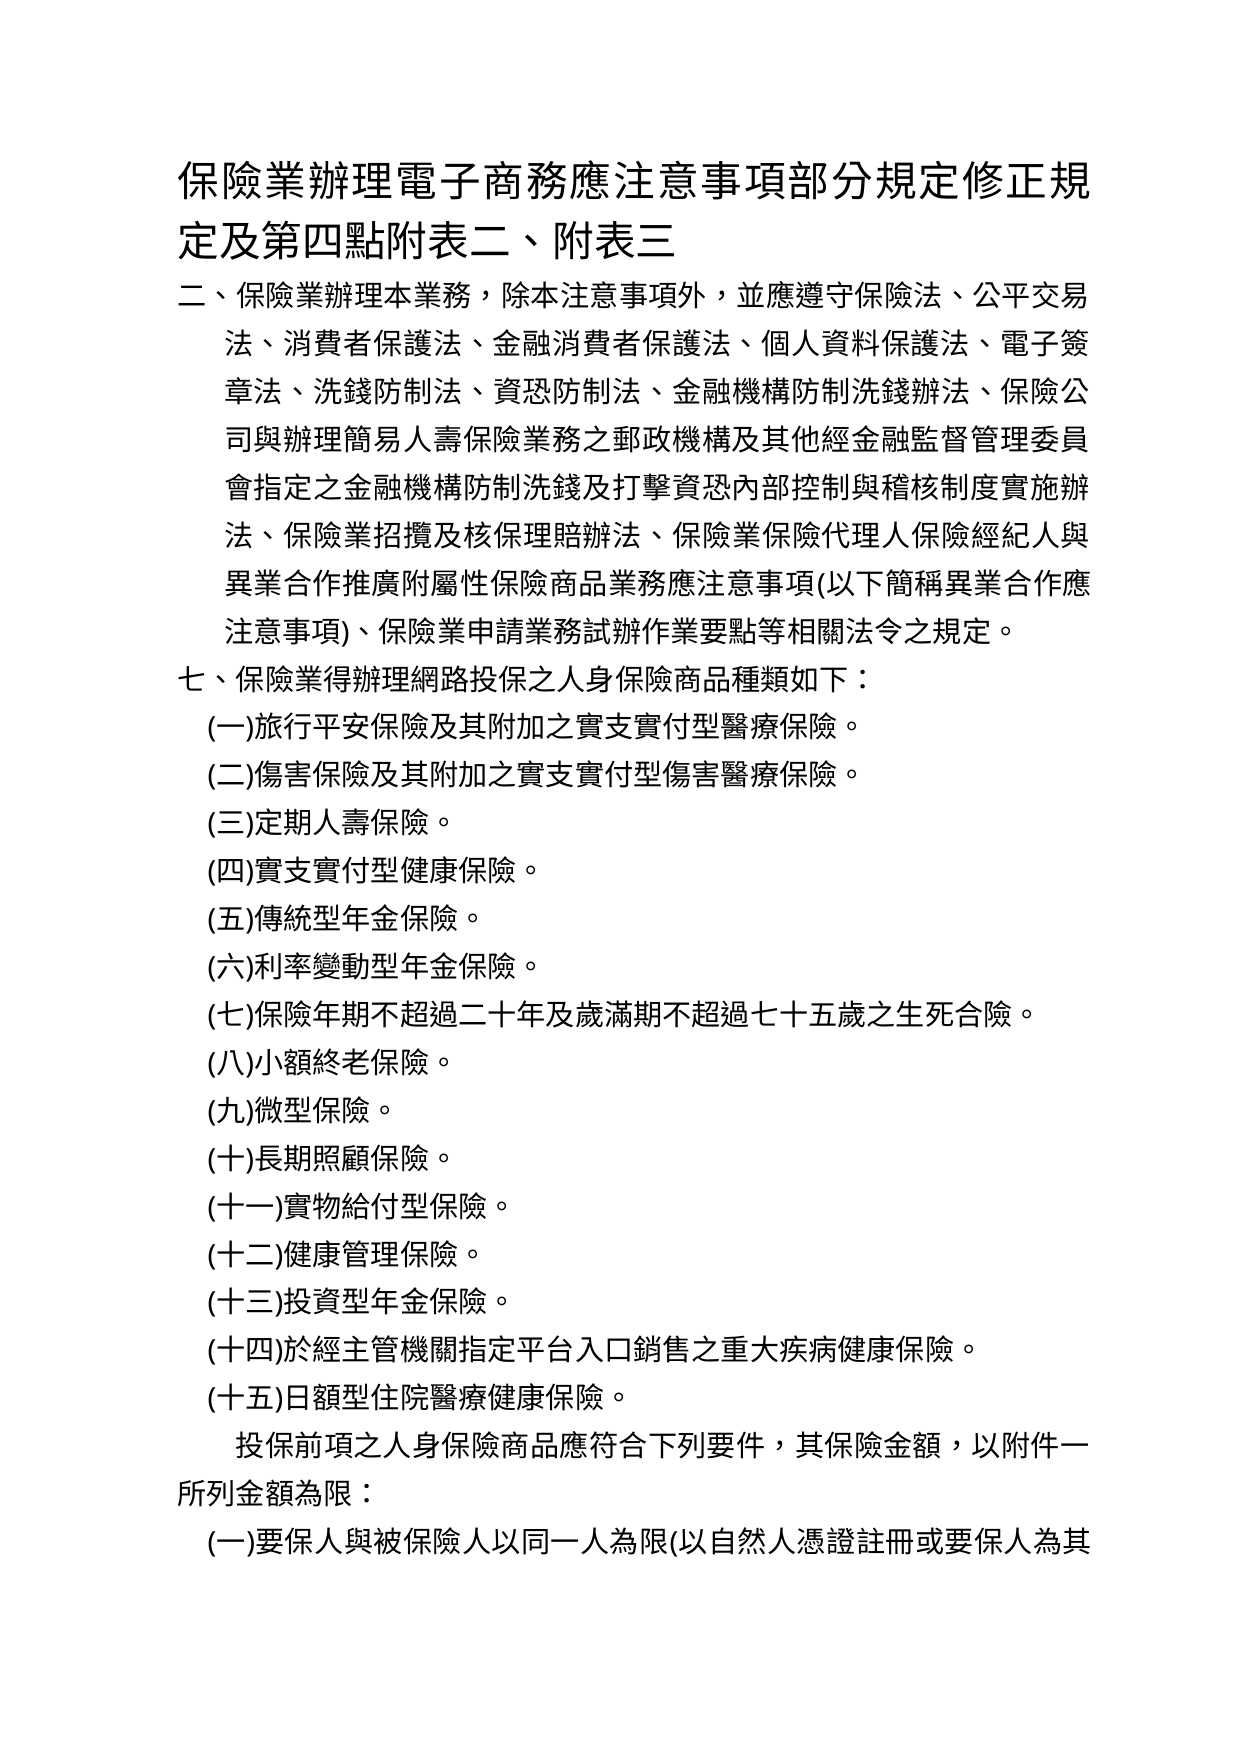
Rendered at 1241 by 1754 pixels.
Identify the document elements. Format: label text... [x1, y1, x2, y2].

text (八)小額終老保險。 [207, 1035, 1092, 1083]
text 投保前項之人身保險商品應符合下列要件，其保險金額，以附件一所列金額為限： [177, 1418, 1092, 1514]
text (十三)投資型年金保險。 [207, 1274, 1092, 1322]
text (十四)於經主管機關指定平台入口銷售之重大疾病健康保險。 [207, 1322, 1092, 1370]
text (一)旅行平安保險及其附加之實支實付型醫療保險。 [207, 699, 1092, 747]
text (十)長期照顧保險。 [207, 1131, 1092, 1179]
text (九)微型保險。 [207, 1083, 1092, 1131]
text (二)傷害保險及其附加之實支實付型傷害醫療保險。 [207, 747, 1092, 795]
text (十一)實物給付型保險。 [207, 1179, 1092, 1227]
text (六)利率變動型年金保險。 [207, 939, 1092, 987]
text 二、保險業辦理本業務，除本注意事項外，並應遵守保險法、公平交易法、消費者保護法、金融消費者保護法、個人資料保護法、電子簽章法、洗錢防制法、資恐防制法、金融機構防制洗錢辦法、保險公司與辦理簡易人壽保險業務之郵政機構及其他經金融監督管理委員會指定之金融機構防制洗錢及打擊資恐內部控制與稽核制度實施辦法、保險業招攬及核保理賠辦法、保險業保險代理人保險經紀人與異業合作推廣附屬性保險商品業務應注意事項(以下簡稱異業合作應注意事項)、保險業申請業務試辦作業要點等相關法令之規定。 [177, 268, 1092, 652]
text (一)要保人與被保險人以同一人為限(以自然人憑證註冊或要保人為其 [207, 1514, 1092, 1562]
text 七、保險業得辦理網路投保之人身保險商品種類如下： [177, 652, 1092, 699]
text (十五)日額型住院醫療健康保險。 [207, 1370, 1092, 1418]
text (四)實支實付型健康保險。 [207, 843, 1092, 891]
text (十二)健康管理保險。 [207, 1227, 1092, 1274]
text 保險業辦理電子商務應注意事項部分規定修正規定及第四點附表二、附表三 [177, 148, 1092, 268]
text (五)傳統型年金保險。 [207, 891, 1092, 939]
text (七)保險年期不超過二十年及歲滿期不超過七十五歲之生死合險。 [207, 987, 1092, 1035]
text (三)定期人壽保險。 [207, 795, 1092, 843]
